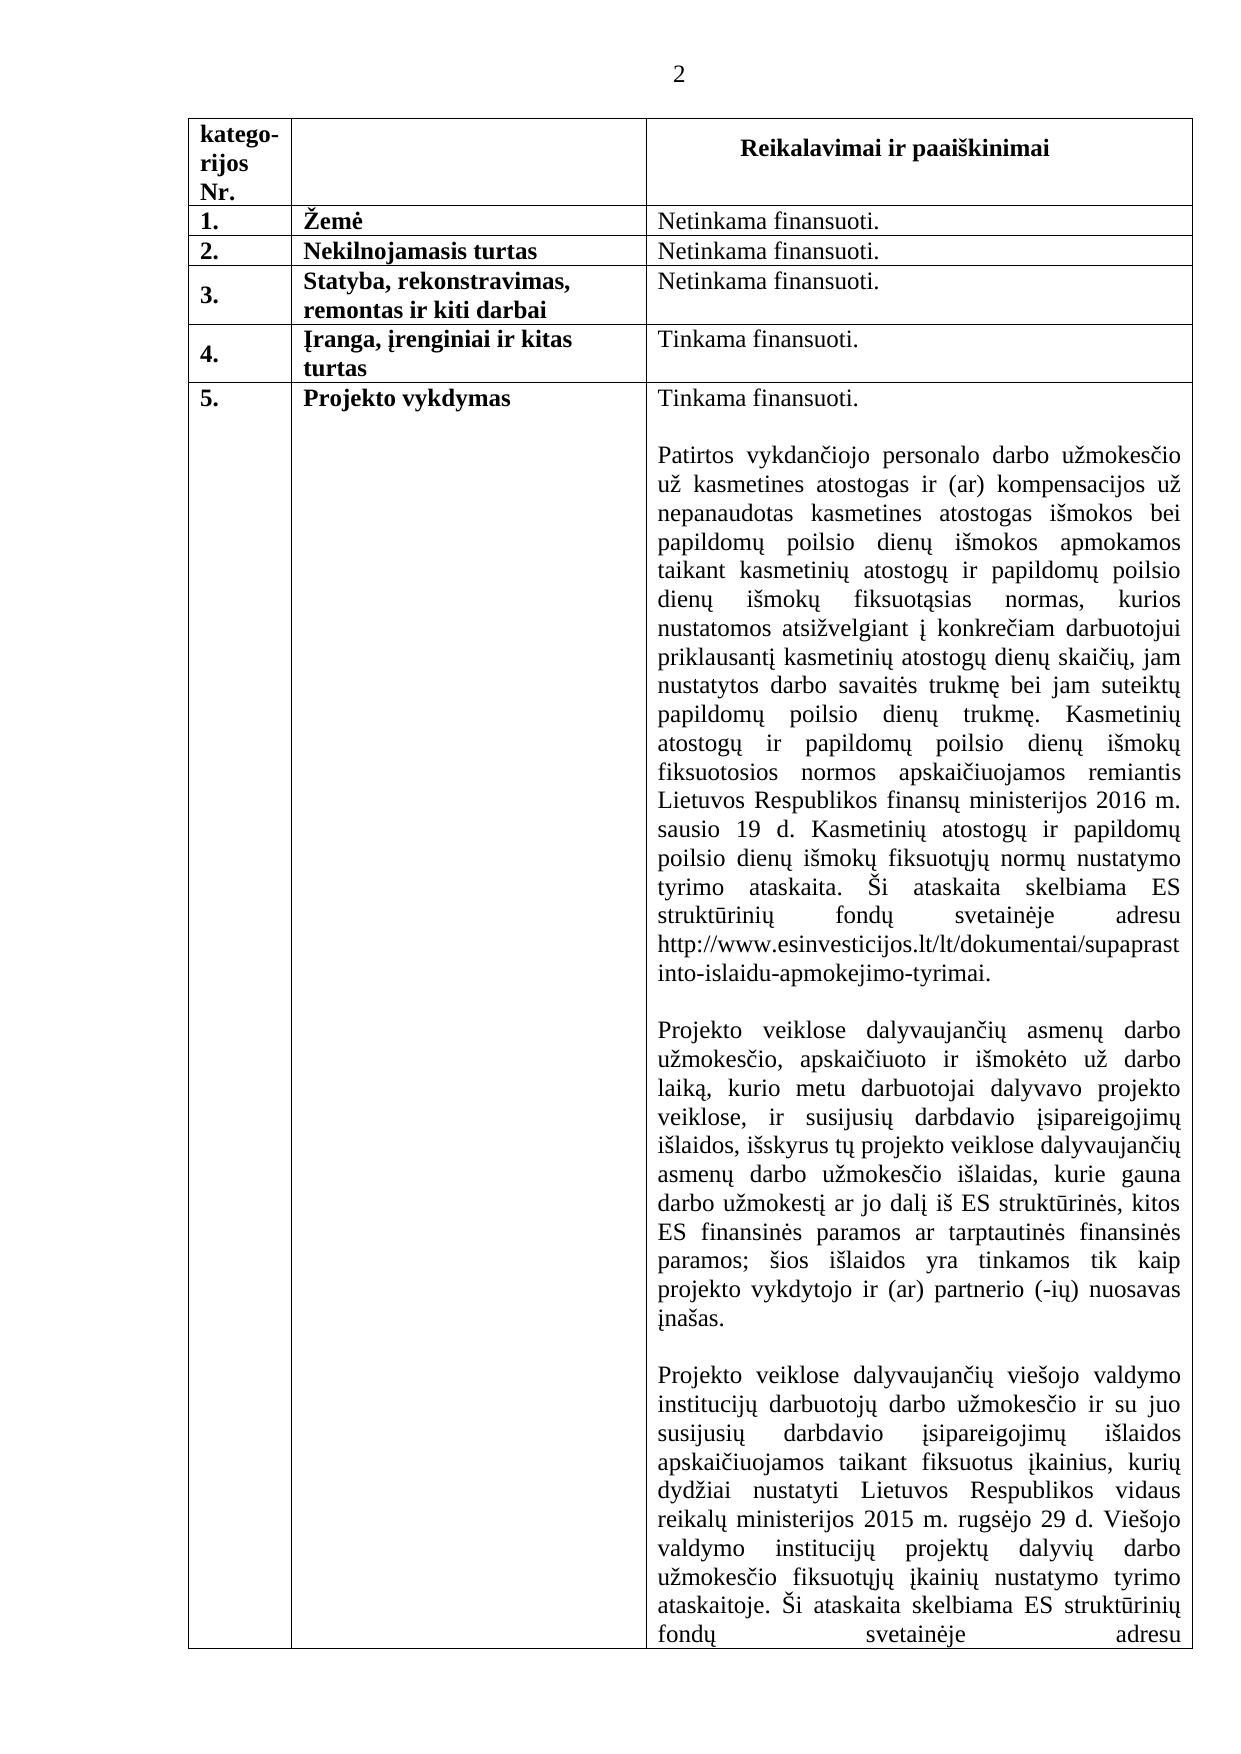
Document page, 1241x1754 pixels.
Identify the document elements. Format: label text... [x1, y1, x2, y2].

table_cell 5. [189, 383, 291, 1648]
table_cell Nekilnojamasis turtas [292, 236, 646, 265]
table_cell Netinkama finansuoti. [647, 236, 1192, 265]
table_header Reikalavimai ir paaiškinimai [647, 119, 1192, 205]
table_cell Projekto vykdymas [292, 383, 646, 1648]
table_header [292, 119, 646, 205]
table_cell Žemė [292, 206, 646, 235]
table_cell Tinkama finansuoti. Patirtos vykdančiojo personalo darbo užmokesčio už kasmetines atostogas ir (ar) kompensacijos už nepanaudotas kasmetines atostogas išmokos bei papildomų poilsio dienų išmokos apmokamos taikant kasmetinių atostogų ir papildomų poilsio dienų išmokų fiksuotąsias normas, kurios nustatomos atsižvelgiant į konkrečiam darbuotojui priklausantį kasmetinių atostogų dienų skaičių, jam nustatytos darbo savaitės trukmę bei jam suteiktų papildomų poilsio dienų trukmę. Kasmetinių atostogų ir papildomų poilsio dienų išmokų fiksuotosios normos apskaičiuojamos remiantis Lietuvos Respublikos finansų ministerijos 2016 m. sausio 19 d. Kasmetinių atostogų ir papildomų poilsio dienų išmokų fiksuotųjų normų nustatymo tyrimo ataskaita. Ši ataskaita skelbiama ES struktūrinių fondų svetainėje adresu http://www.esinvesticijos.lt/lt/dokumentai/supaprastinto-islaidu-apmokejimo-tyrimai. Projekto veiklose dalyvaujančių asmenų darbo užmokesčio, apskaičiuoto ir išmokėto už darbo laiką, kurio metu darbuotojai dalyvavo projekto veiklose, ir susijusių darbdavio įsipareigojimų išlaidos, išskyrus tų projekto veiklose dalyvaujančių asmenų darbo užmokesčio išlaidas, kurie gauna darbo užmokestį ar jo dalį iš ES struktūrinės, kitos ES finansinės paramos ar tarptautinės finansinės paramos; šios išlaidos yra tinkamos tik kaip projekto vykdytojo ir (ar) partnerio (-ių) nuosavas įnašas. Projekto veiklose dalyvaujančių viešojo valdymo institucijų darbuotojų darbo užmokesčio ir su juo susijusių darbdavio įsipareigojimų išlaidos apskaičiuojamos taikant fiksuotus įkainius, kurių dydžiai nustatyti Lietuvos Respublikos vidaus reikalų ministerijos 2015 m. rugsėjo 29 d. Viešojo valdymo institucijų projektų dalyvių darbo užmokesčio fiksuotųjų įkainių nustatymo tyrimo ataskaitoje. Ši ataskaita skelbiama ES struktūrinių fondų svetainėje adresu [647, 383, 1192, 1648]
table_cell Įranga, įrenginiai ir kitas turtas [292, 325, 646, 382]
table_cell 4. [189, 325, 291, 382]
table_cell Netinkama finansuoti. [647, 206, 1192, 235]
table_cell Statyba, rekonstravimas, remontas ir kiti darbai [292, 266, 646, 323]
table_cell 1. [189, 206, 291, 235]
table_cell 2. [189, 236, 291, 265]
table_cell 3. [189, 266, 291, 323]
table_cell Netinkama finansuoti. [647, 266, 1192, 323]
table_cell Tinkama finansuoti. [647, 325, 1192, 382]
table_header katego-rijos Nr. [189, 119, 291, 205]
